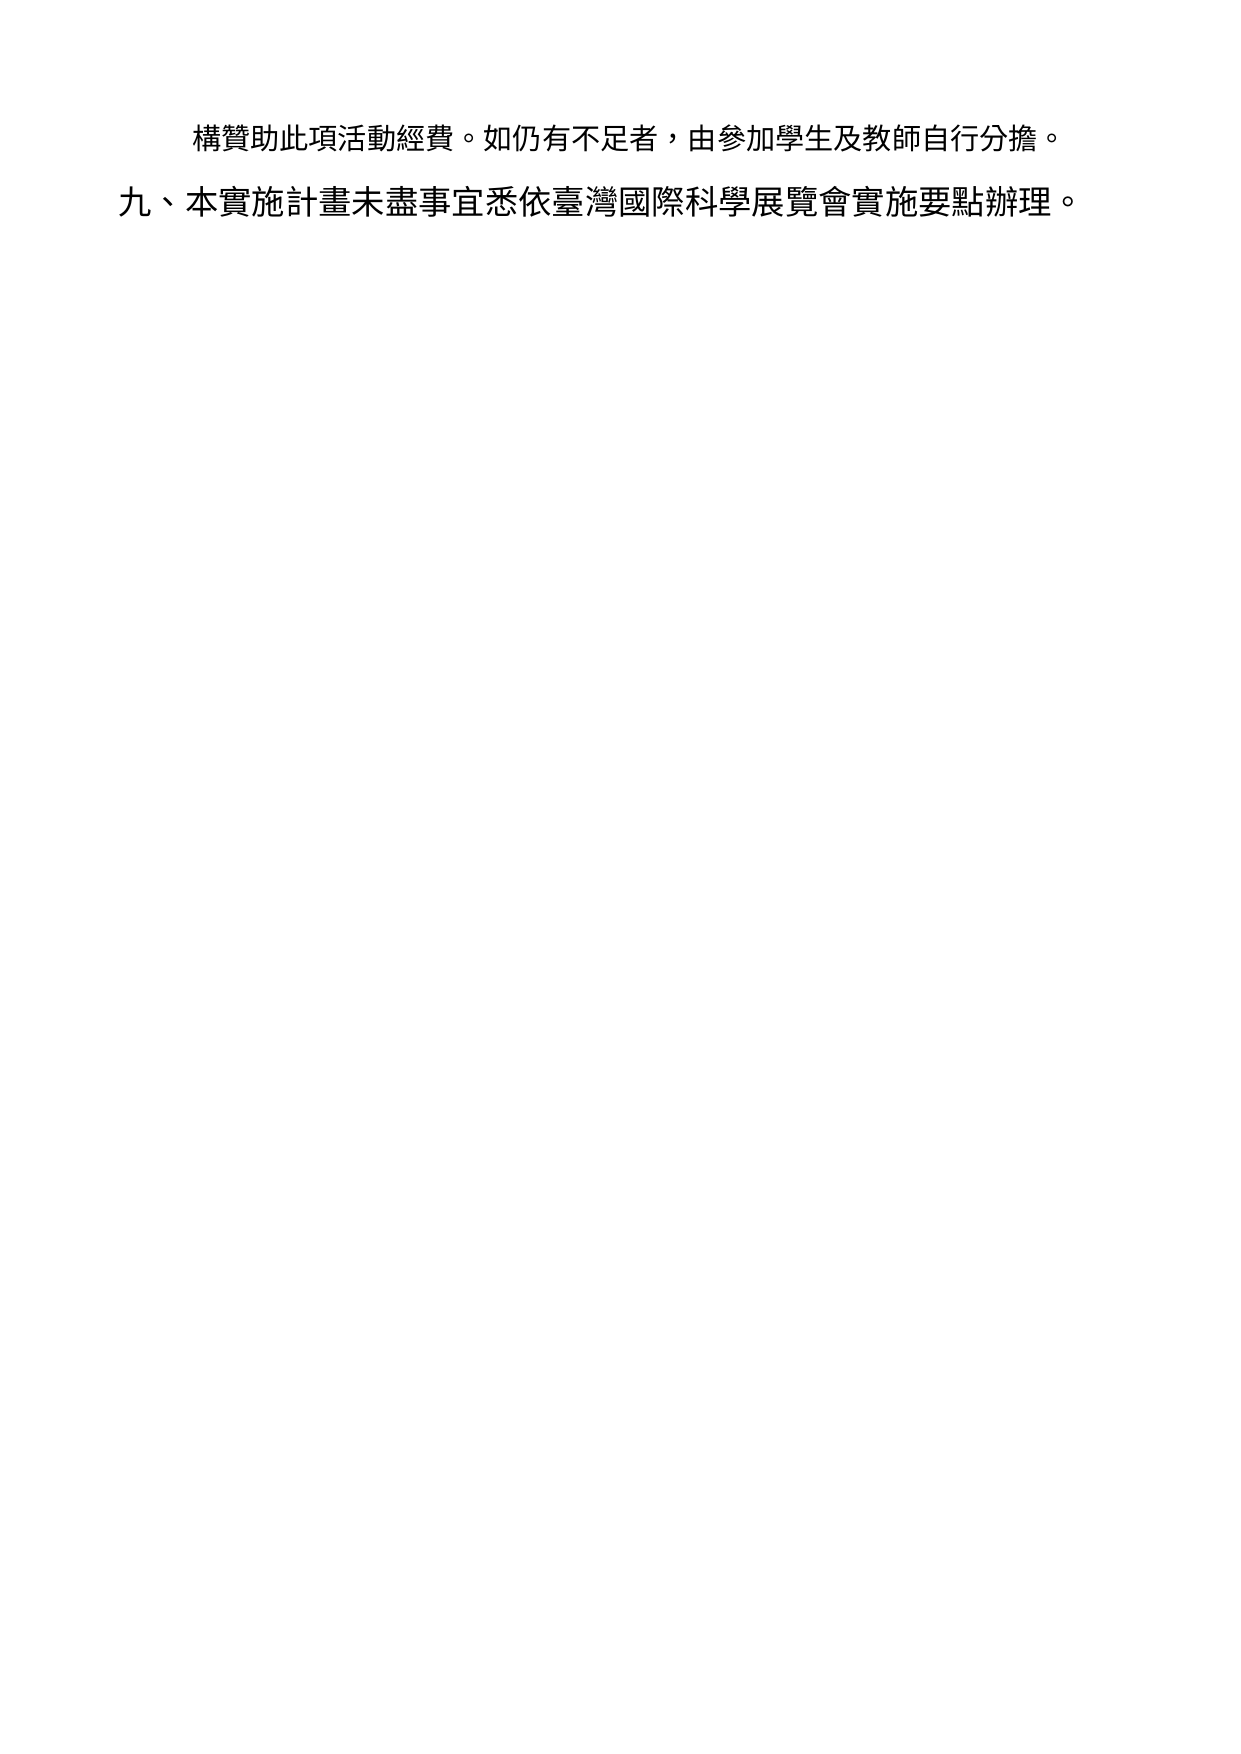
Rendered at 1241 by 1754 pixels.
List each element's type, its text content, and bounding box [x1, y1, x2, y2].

text 九、本實施計畫未盡事宜悉依臺灣國際科學展覽會實施要點辦理。 [118, 183, 1122, 222]
text 參展活動費用由國立臺灣科學教育館依「國外出差旅費規則」規定辦理，酌予發給日支生活費及提供來回機票。並得商請基金會或國內外企業機構贊助此項活動經費。如仍有不足者，由參加學生及教師自行分擔。 [192, 118, 1122, 158]
